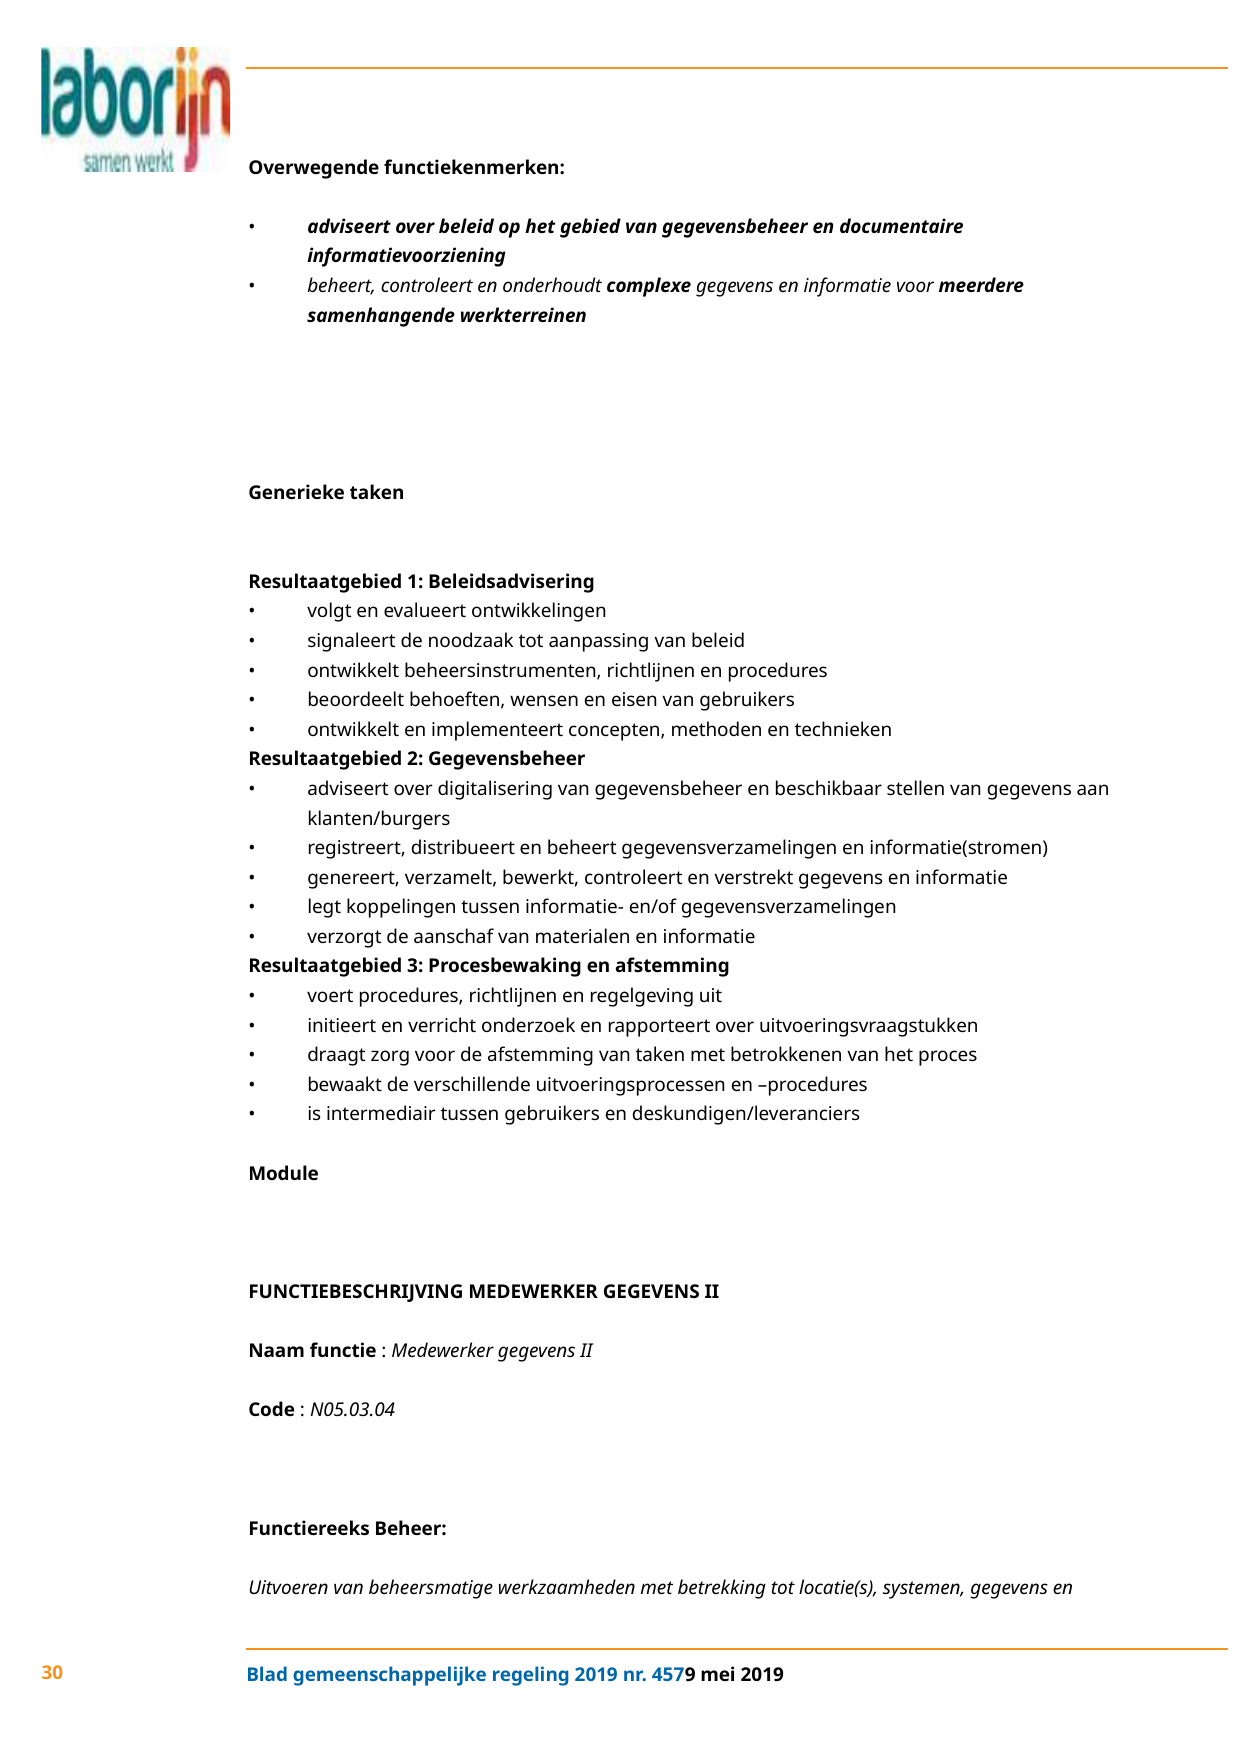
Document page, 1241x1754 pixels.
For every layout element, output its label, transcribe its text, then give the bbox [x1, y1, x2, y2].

list genereert, verzamelt, bewerkt, controleert en verstrekt gegevens en informatie [248, 864, 1152, 890]
list legt koppelingen tussen informatie- en/of gegevensverzamelingen [248, 893, 1152, 919]
list ontwikkelt en implementeert concepten, methoden en technieken [248, 716, 1152, 742]
list registreert, distribueert en beheert gegevensverzamelingen en informatie(stromen) [248, 834, 1152, 860]
text Resultaatgebied 1: Beleidsadvisering [248, 568, 1152, 594]
list draagt zorg voor de afstemming van taken met betrokkenen van het proces [248, 1041, 1152, 1067]
list ontwikkelt beheersinstrumenten, richtlijnen en procedures [248, 657, 1152, 683]
text FUNCTIEBESCHRIJVING MEDEWERKER GEGEVENS II [248, 1278, 1152, 1304]
list adviseert over beleid op het gebied van gegevensbeheer en documentaire informatievoorziening [248, 213, 1152, 268]
text Resultaatgebied 3: Procesbewaking en afstemming [248, 953, 1152, 978]
text Resultaatgebied 2: Gegevensbeheer [248, 746, 1152, 771]
text Generieke taken [248, 479, 1152, 505]
list voert procedures, richtlijnen en regelgeving uit [248, 982, 1152, 1008]
text Functiereeks Beheer: [248, 1515, 1152, 1541]
picture [41, 47, 231, 172]
text Uitvoeren van beheersmatige werkzaamheden met betrekking tot locatie(s), systemen, gegevens en [248, 1574, 1152, 1600]
list initieert en verricht onderzoek en rapporteert over uitvoeringsvraagstukken [248, 1012, 1152, 1038]
text Overwegende functiekenmerken: [248, 154, 1152, 180]
list signaleert de noodzaak tot aanpassing van beleid [248, 627, 1152, 653]
list is intermediair tussen gebruikers en deskundigen/leveranciers [248, 1101, 1152, 1126]
text Module [248, 1160, 1152, 1186]
list beoordeelt behoeften, wensen en eisen van gebruikers [248, 686, 1152, 712]
list beheert, controleert en onderhoudt complexe gegevens en informatie voor meerdere samenhangende werkterreinen [248, 272, 1152, 328]
list volgt en evalueert ontwikkelingen [248, 598, 1152, 623]
list verzorgt de aanschaf van materialen en informatie [248, 923, 1152, 949]
list adviseert over digitalisering van gegevensbeheer en beschikbaar stellen van gegevens aan klanten/burgers [248, 775, 1152, 831]
list bewaakt de verschillende uitvoeringsprocessen en –procedures [248, 1071, 1152, 1097]
text Code : N05.03.04 [248, 1396, 1152, 1422]
text Naam functie : Medewerker gegevens II [248, 1337, 1152, 1363]
